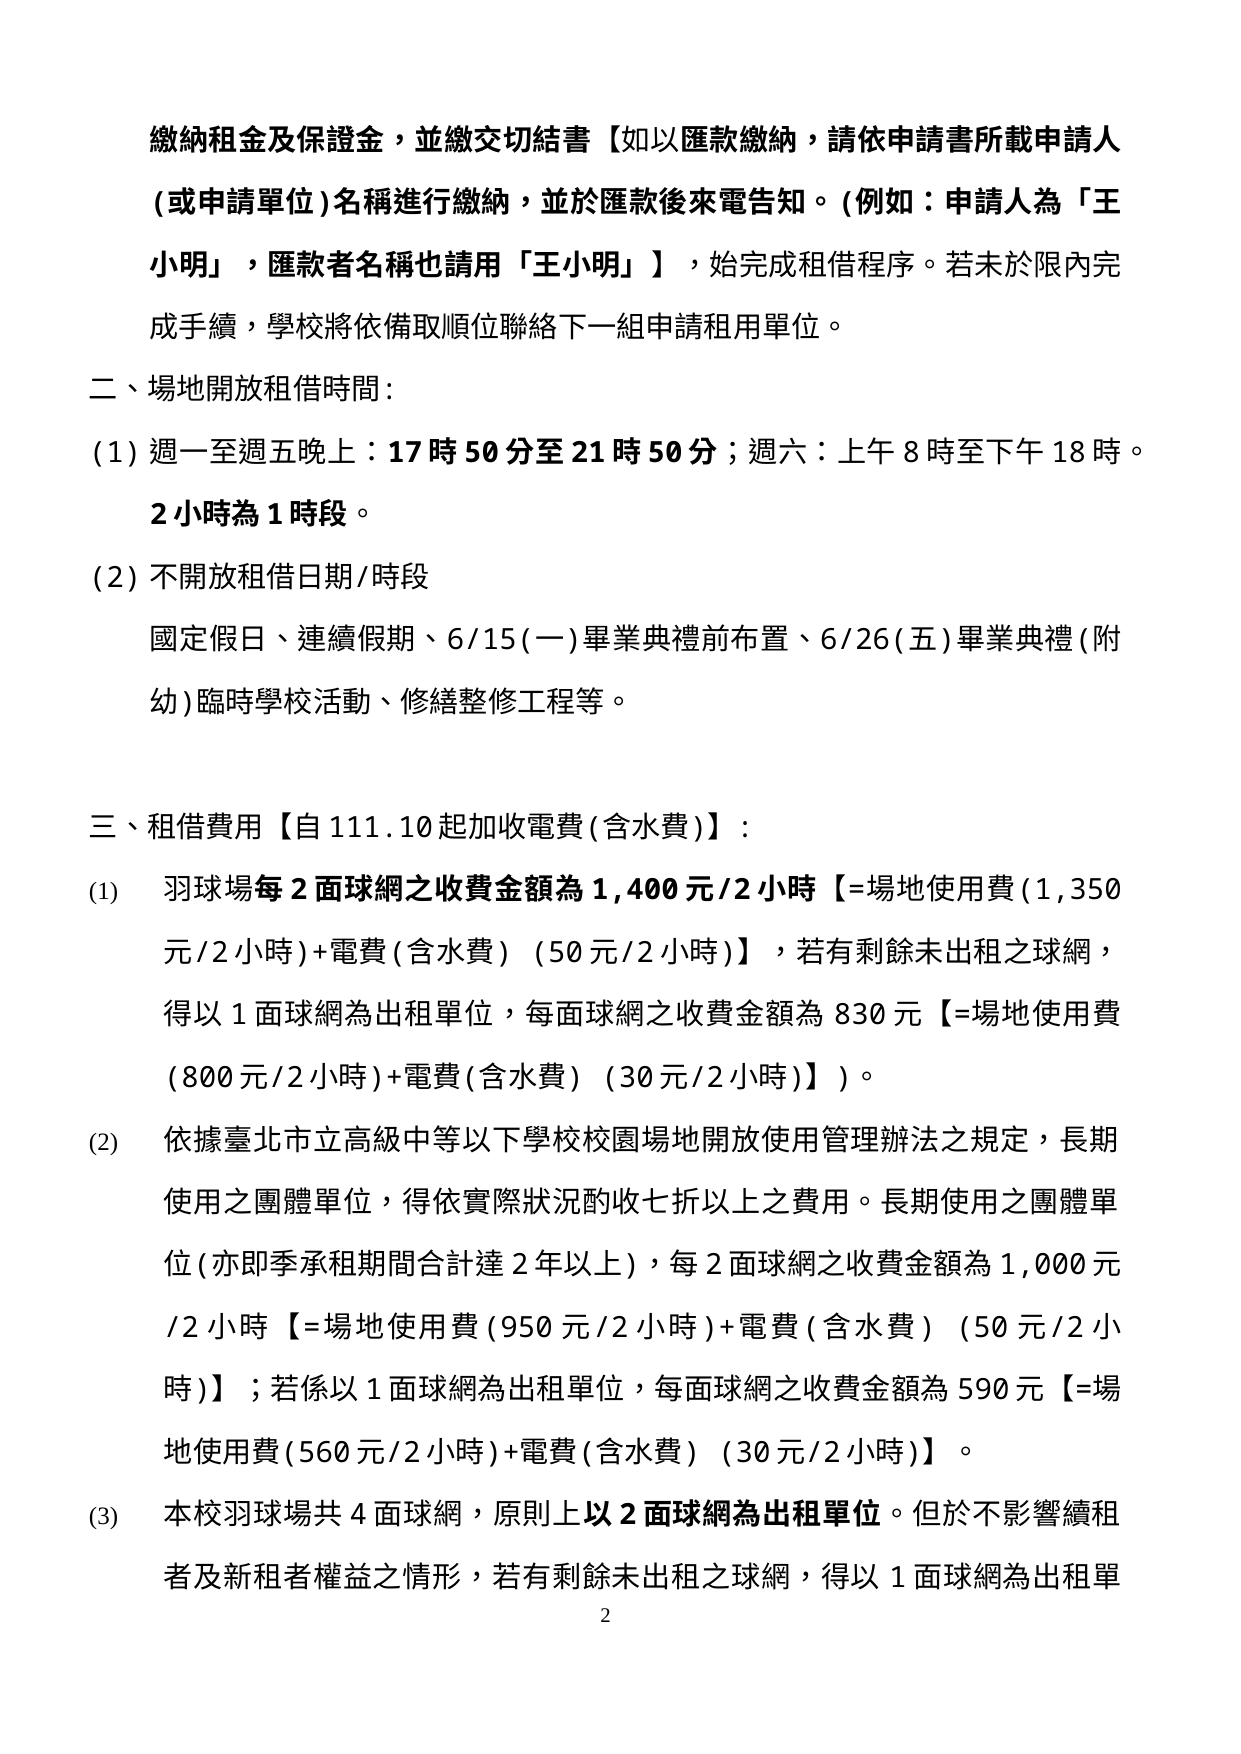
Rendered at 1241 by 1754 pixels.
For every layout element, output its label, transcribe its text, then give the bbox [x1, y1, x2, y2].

text 二、場地開放租借時間: [89, 346, 1122, 408]
text 國定假日、連續假期、6/15(一)畢業典禮前布置、6/26(五)畢業典禮(附幼)臨時學校活動、修繕整修工程等。 [149, 596, 1122, 721]
list 週一至週五晚上：17時50分至21時50分；週六：上午8時至下午18時。2小時為1時段。 [89, 408, 1122, 533]
list 羽球場每2面球網之收費金額為1,400元/2小時【=場地使用費(1,350元/2小時)+電費(含水費) (50元/2小時)】，若有剩餘未出租之球網，得以1面球網為出租單位，每面球網之收費金額為830元【=場地使用費(800元/2小時)+電費(含水費) (30元/2小時)】)。 [89, 846, 1122, 1096]
text 繳納租金及保證金，並繳交切結書【如以匯款繳納，請依申請書所載申請人(或申請單位)名稱進行繳納，並於匯款後來電告知。(例如：申請人為「王小明」，匯款者名稱也請用「王小明」】，始完成租借程序。若未於限內完成手續，學校將依備取順位聯絡下一組申請租用單位。 [149, 96, 1122, 346]
text 三、租借費用【自111.10起加收電費(含水費)】: [89, 783, 1122, 846]
list 本校羽球場共4面球網，原則上以2面球網為出租單位。但於不影響續租者及新租者權益之情形，若有剩餘未出租之球網，得以1面球網為出租單位。) [89, 1471, 1122, 1596]
list 依據臺北市立高級中等以下學校校園場地開放使用管理辦法之規定，長期使用之團體單位，得依實際狀況酌收七折以上之費用。長期使用之團體單位(亦即季承租期間合計達2年以上)，每2面球網之收費金額為1,000元/2小時【=場地使用費(950元/2小時)+電費(含水費) (50元/2小時)】；若係以1面球網為出租單位，每面球網之收費金額為590元【=場地使用費(560元/2小時)+電費(含水費) (30元/2小時)】。 [89, 1096, 1122, 1471]
list 不開放租借日期/時段 [89, 533, 1122, 596]
